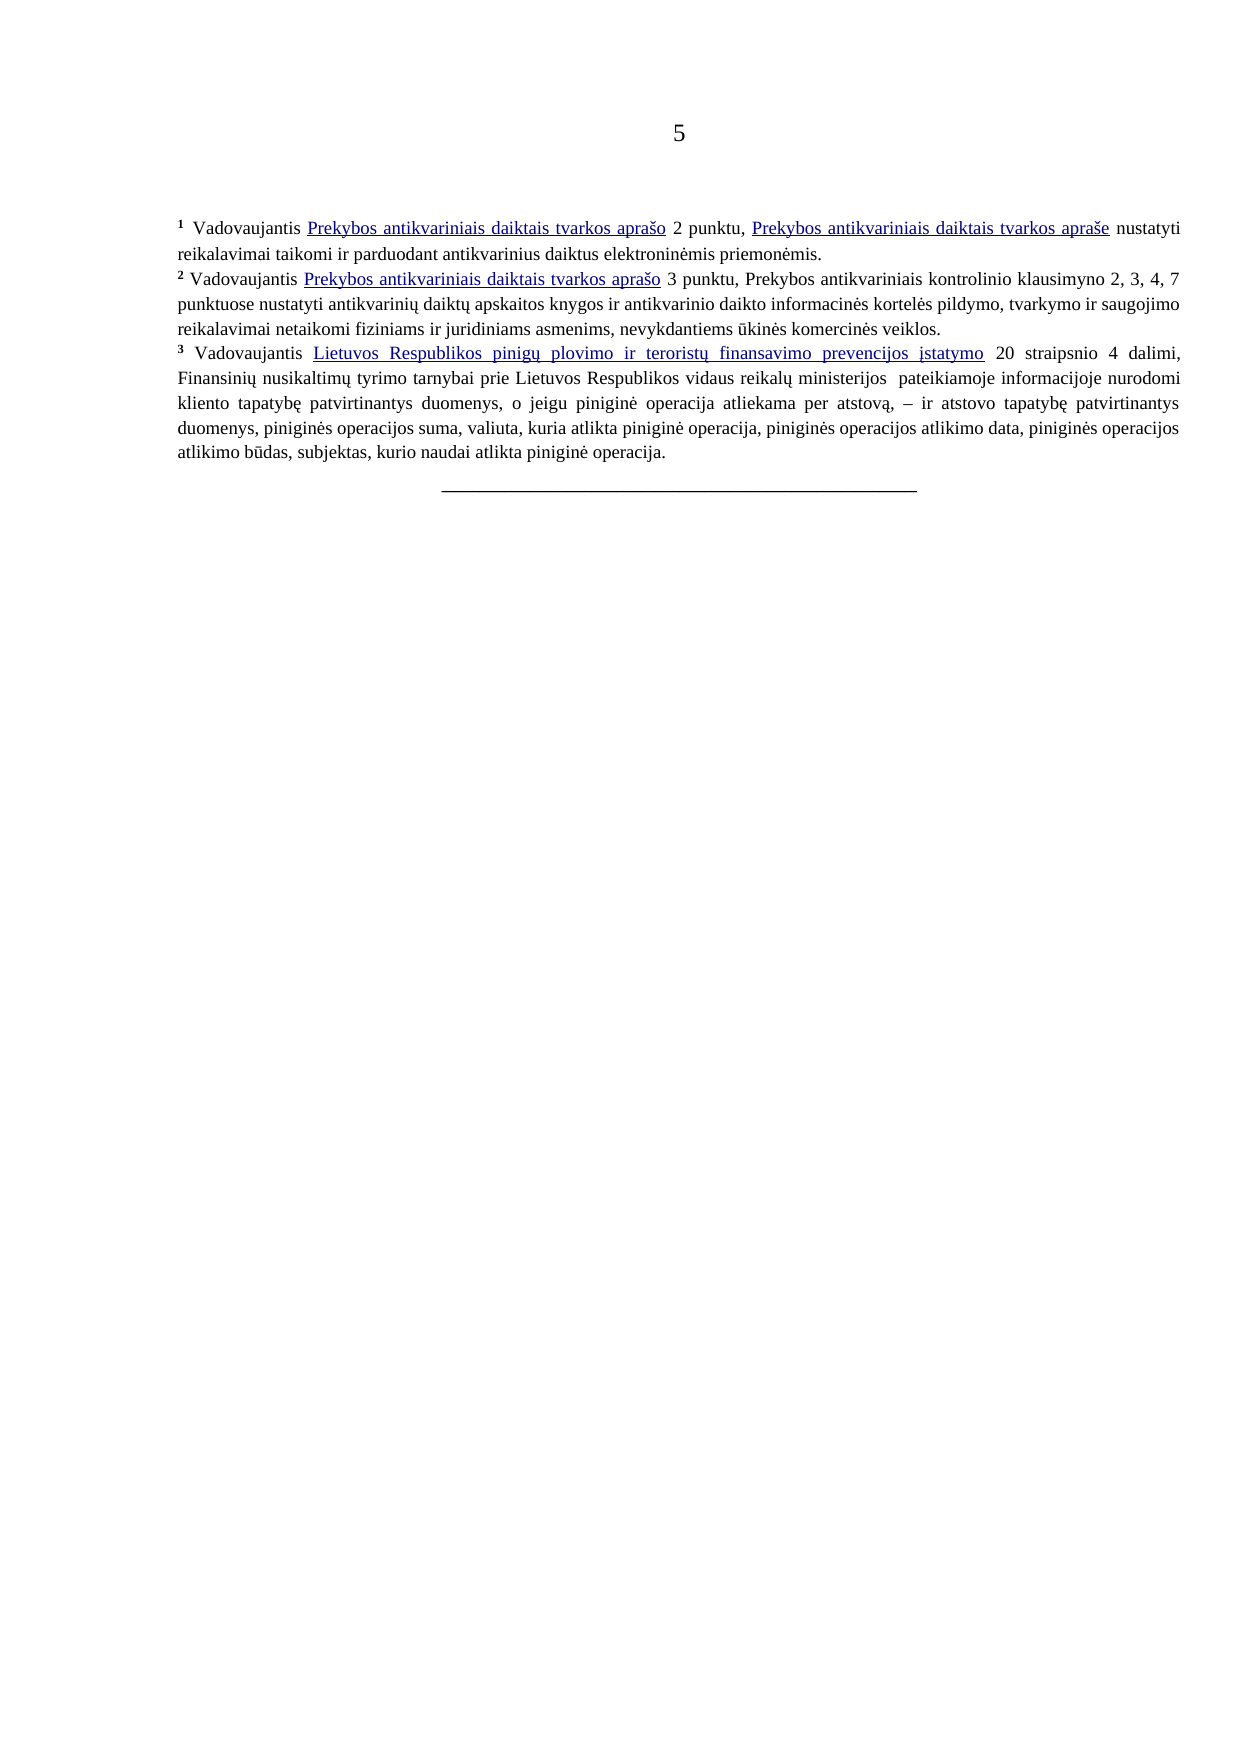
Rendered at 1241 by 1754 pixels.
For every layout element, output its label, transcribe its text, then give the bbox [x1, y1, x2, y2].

text 2 Vadovaujantis Prekybos antikvariniais daiktais tvarkos aprašo 3 punktu, Prekybos antikvariniais kontrolinio klausimyno 2, 3, 4, 7 punktuose nustatyti antikvarinių daiktų apskaitos knygos ir antikvarinio daikto informacinės kortelės pildymo, tvarkymo ir saugojimo reikalavimai netaikomi fiziniams ir juridiniams asmenims, nevykdantiems ūkinės komercinės veiklos. [177, 268, 1181, 339]
text ______________________________________ [177, 466, 1181, 495]
text 3 Vadovaujantis Lietuvos Respublikos pinigų plovimo ir teroristų finansavimo prevencijos įstatymo 20 straipsnio 4 dalimi, Finansinių nusikaltimų tyrimo tarnybai prie Lietuvos Respublikos vidaus reikalų ministerijos pateikiamoje informacijoje nurodomi kliento tapatybę patvirtinantys duomenys, o jeigu piniginė operacija atliekama per atstovą, – ir atstovo tapatybę patvirtinantys duomenys, piniginės operacijos suma, valiuta, kuria atlikta piniginė operacija, piniginės operacijos atlikimo data, piniginės operacijos atlikimo būdas, subjektas, kurio naudai atlikta piniginė operacija. [177, 342, 1181, 463]
text 1 Vadovaujantis Prekybos antikvariniais daiktais tvarkos aprašo 2 punktu, Prekybos antikvariniais daiktais tvarkos apraše nustatyti reikalavimai taikomi ir parduodant antikvarinius daiktus elektroninėmis priemonėmis. [177, 209, 1181, 265]
